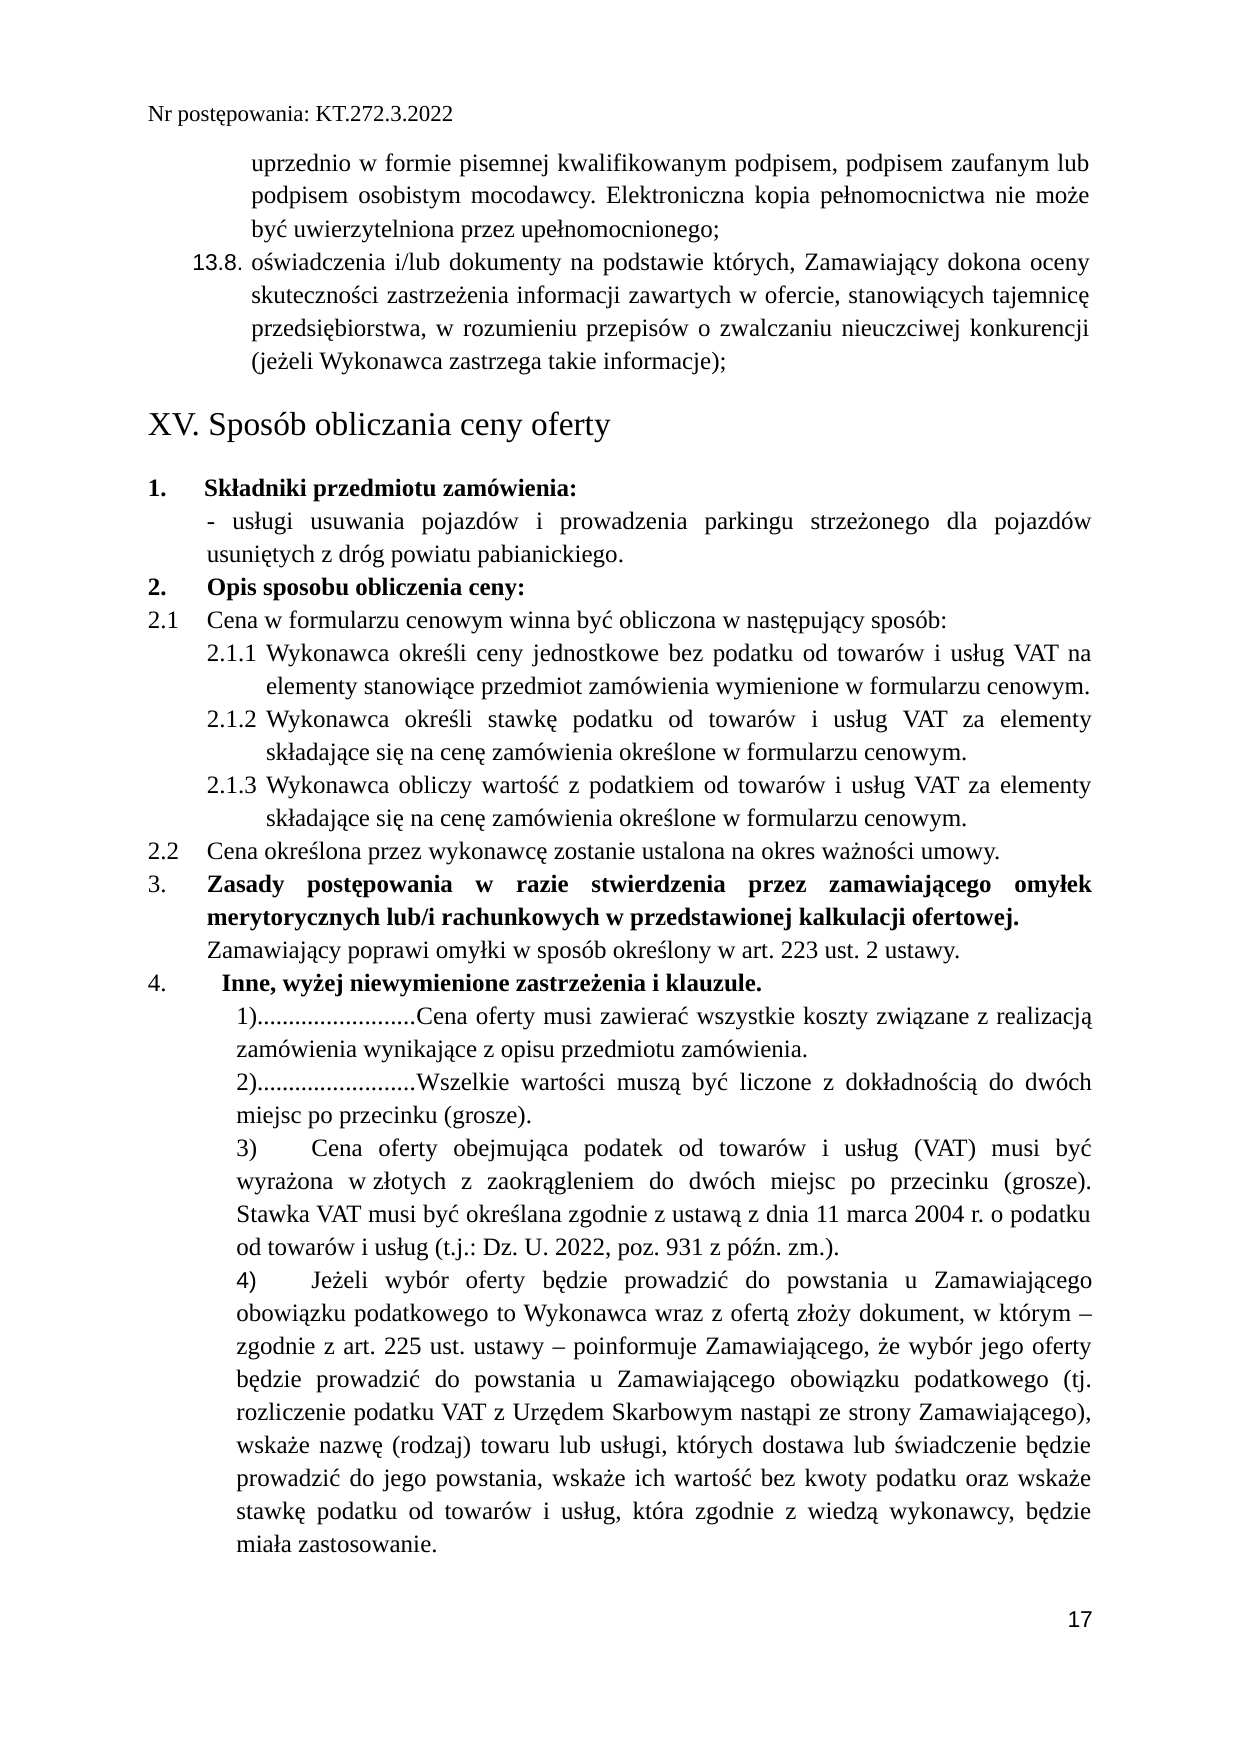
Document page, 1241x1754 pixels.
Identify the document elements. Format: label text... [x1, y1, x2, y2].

list Wszelkie wartości muszą być liczone z dokładnością do dwóch miejsc po przecinku (grosze). [236, 1067, 1093, 1129]
text 2. Opis sposobu obliczenia ceny: [148, 572, 1093, 601]
text Zamawiający poprawi omyłki w sposób określony w art. 223 ust. 2 ustawy. [207, 935, 1093, 964]
text 1. Składniki przedmiotu zamówienia: [148, 473, 1093, 502]
list Cena w formularzu cenowym winna być obliczona w następujący sposób: [148, 605, 1093, 634]
list Inne, wyżej niewymienione zastrzeżenia i klauzule. [148, 968, 1100, 997]
list Wykonawca określi stawkę podatku od towarów i usług VAT za elementy składające się na cenę zamówienia określone w formularzu cenowym. [207, 704, 1093, 766]
list Zasady postępowania w razie stwierdzenia przez zamawiającego omyłek merytorycznych lub/i rachunkowych w przedstawionej kalkulacji ofertowej. [148, 869, 1093, 931]
list oświadczenia i/lub dokumenty na podstawie których, Zamawiający dokona oceny skuteczności zastrzeżenia informacji zawartych w ofercie, stanowiących tajemnicę przedsiębiorstwa, w rozumieniu przepisów o zwalczaniu nieuczciwej konkurencji (jeżeli Wykonawca zastrzega takie informacje); [192, 247, 1090, 374]
text - usługi usuwania pojazdów i prowadzenia parkingu strzeżonego dla pojazdów usuniętych z dróg powiatu pabianickiego. [207, 506, 1093, 568]
list Cena oferty musi zawierać wszystkie koszty związane z realizacją zamówienia wynikające z opisu przedmiotu zamówienia. [236, 1001, 1093, 1063]
list Jeżeli wybór oferty będzie prowadzić do powstania u Zamawiającego obowiązku podatkowego to Wykonawca wraz z ofertą złoży dokument, w którym – zgodnie z art. 225 ust. ustawy – poinformuje Zamawiającego, że wybór jego oferty będzie prowadzić do powstania u Zamawiającego obowiązku podatkowego (tj. rozliczenie podatku VAT z Urzędem Skarbowym nastąpi ze strony Zamawiającego), wskaże nazwę (rodzaj) towaru lub usługi, których dostawa lub świadczenie będzie prowadzić do jego powstania, wskaże ich wartość bez kwoty podatku oraz wskaże stawkę podatku od towarów i usług, która zgodnie z wiedzą wykonawcy, będzie miała zastosowanie. [236, 1265, 1093, 1558]
list Wykonawca obliczy wartość z podatkiem od towarów i usług VAT za elementy składające się na cenę zamówienia określone w formularzu cenowym. [207, 770, 1093, 832]
list Cena oferty obejmująca podatek od towarów i usług (VAT) musi być wyrażona w złotych z zaokrągleniem do dwóch miejsc po przecinku (grosze). Stawka VAT musi być określana zgodnie z ustawą z dnia 11 marca 2004 r. o podatku od towarów i usług (t.j.: Dz. U. 2022, poz. 931 z późn. zm.). [236, 1133, 1093, 1261]
list uprzednio w formie pisemnej kwalifikowanym podpisem, podpisem zaufanym lub podpisem osobistym mocodawcy. Elektroniczna kopia pełnomocnictwa nie może być uwierzytelniona przez upełnomocnionego; [192, 148, 1090, 242]
list Wykonawca określi ceny jednostkowe bez podatku od towarów i usług VAT na elementy stanowiące przedmiot zamówienia wymienione w formularzu cenowym. [207, 638, 1093, 700]
subtitle XV. Sposób obliczania ceny oferty [148, 404, 1093, 442]
list Cena określona przez wykonawcę zostanie ustalona na okres ważności umowy. [148, 836, 1093, 865]
